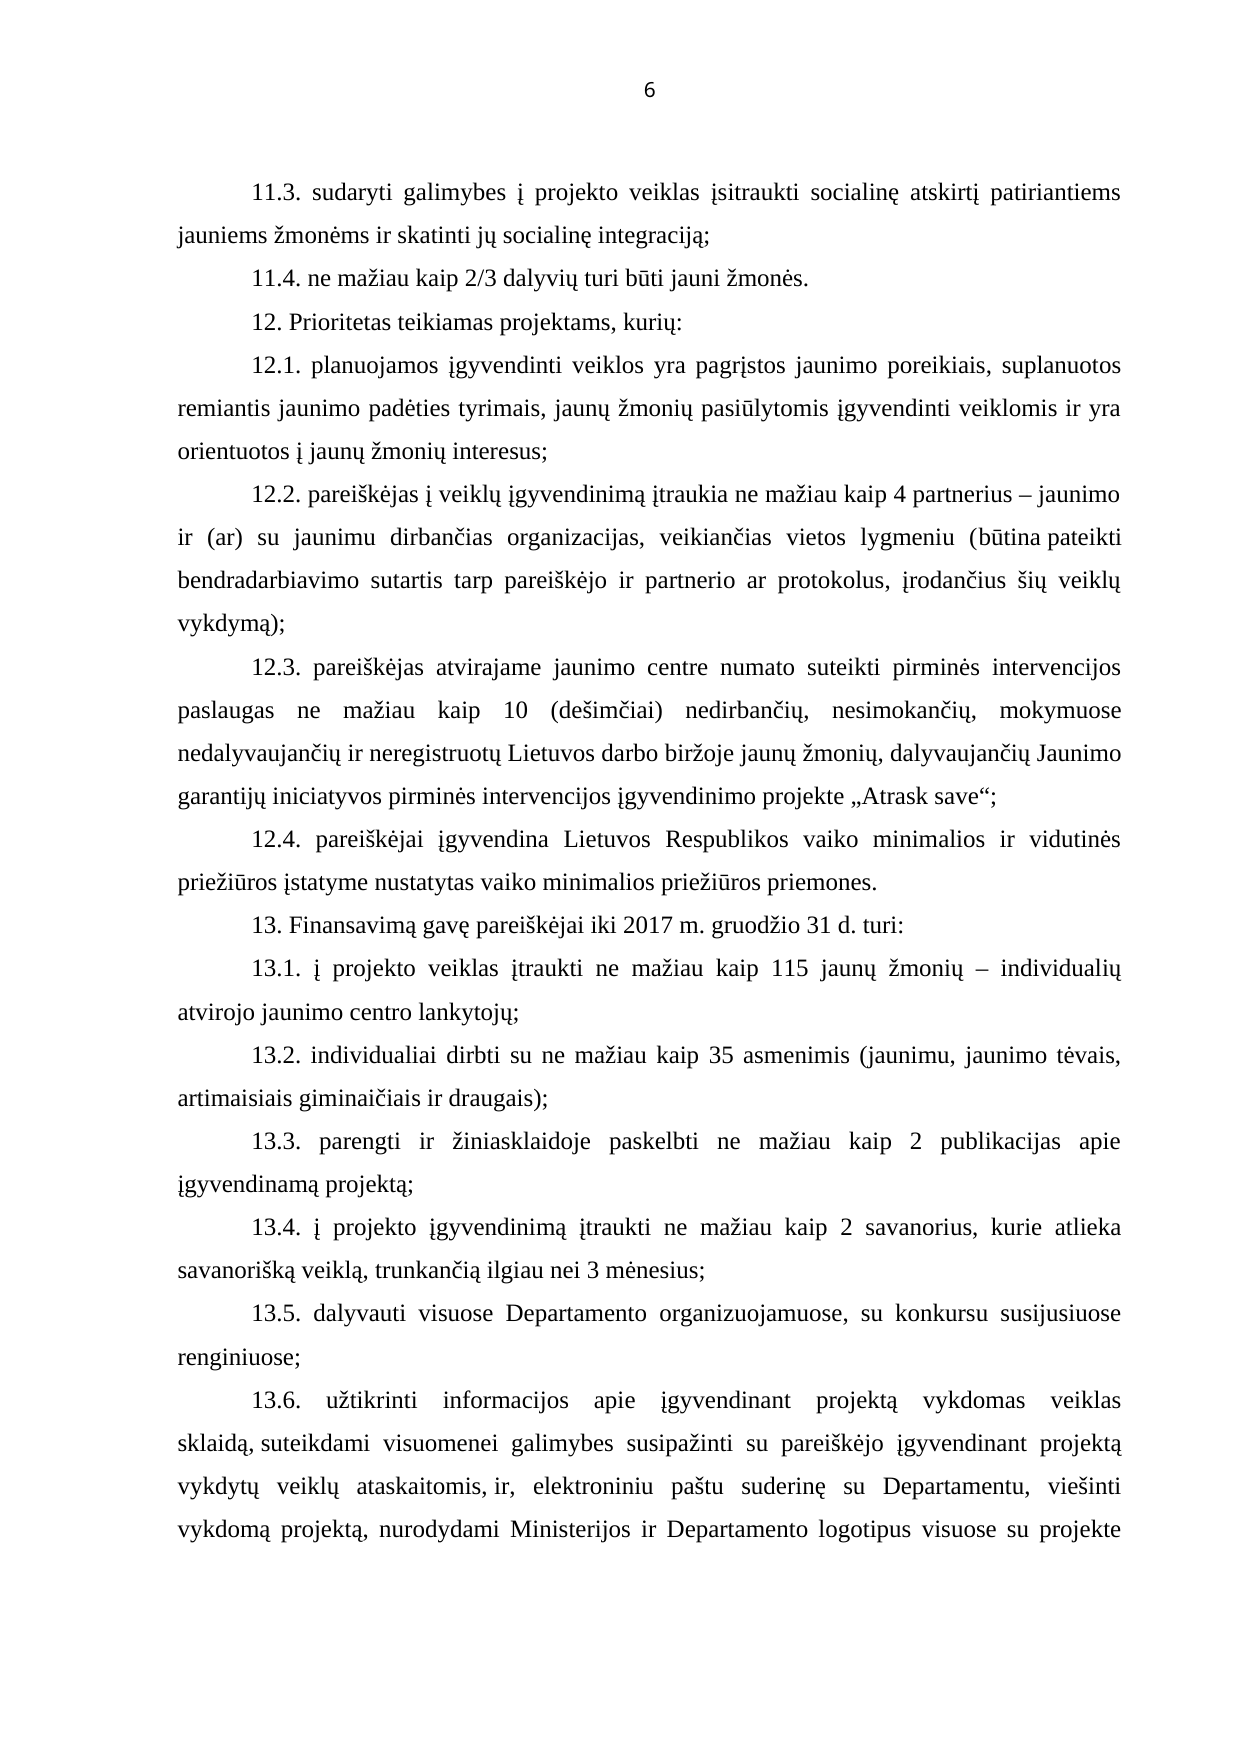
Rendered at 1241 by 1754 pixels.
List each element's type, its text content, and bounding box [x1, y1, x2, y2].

text 12.3. pareiškėjas atvirajame jaunimo centre numato suteikti pirminės intervencijos paslaugas ne mažiau kaip 10 (dešimčiai) nedirbančių, nesimokančių, mokymuose nedalyvaujančių ir neregistruotų Lietuvos darbo biržoje jaunų žmonių, dalyvaujančių Jaunimo garantijų iniciatyvos pirminės intervencijos įgyvendinimo projekte „Atrask save“; [177, 652, 1122, 810]
text 12. Prioritetas teikiamas projektams, kurių: [177, 307, 1122, 335]
text 13.6. užtikrinti informacijos apie įgyvendinant projektą vykdomas veiklas sklaidą, suteikdami visuomenei galimybes susipažinti su pareiškėjo įgyvendinant projektą vykdytų veiklų ataskaitomis, ir, elektroniniu paštu suderinę su Departamentu, viešinti vykdomą projektą, nurodydami Ministerijos ir Departamento logotipus visuose su projekte [177, 1385, 1122, 1543]
text 13. Finansavimą gavę pareiškėjai iki 2017 m. gruodžio 31 d. turi: [177, 910, 1122, 939]
text 13.4. į projekto įgyvendinimą įtraukti ne mažiau kaip 2 savanorius, kurie atlieka savanorišką veiklą, trunkančią ilgiau nei 3 mėnesius; [177, 1212, 1122, 1284]
text 13.5. dalyvauti visuose Departamento organizuojamuose, su konkursu susijusiuose renginiuose; [177, 1298, 1122, 1370]
text 11.3. sudaryti galimybes į projekto veiklas įsitraukti socialinę atskirtį patiriantiems jauniems žmonėms ir skatinti jų socialinę integraciją; [177, 177, 1122, 249]
text 11.4. ne mažiau kaip 2/3 dalyvių turi būti jauni žmonės. [177, 263, 1122, 292]
text 12.2. pareiškėjas į veiklų įgyvendinimą įtraukia ne mažiau kaip 4 partnerius – jaunimo ir (ar) su jaunimu dirbančias organizacijas, veikiančias vietos lygmeniu (būtina pateikti bendradarbiavimo sutartis tarp pareiškėjo ir partnerio ar protokolus, įrodančius šių veiklų vykdymą); [177, 479, 1122, 637]
text 12.1. planuojamos įgyvendinti veiklos yra pagrįstos jaunimo poreikiais, suplanuotos remiantis jaunimo padėties tyrimais, jaunų žmonių pasiūlytomis įgyvendinti veiklomis ir yra orientuotos į jaunų žmonių interesus; [177, 350, 1122, 465]
text 13.1. į projekto veiklas įtraukti ne mažiau kaip 115 jaunų žmonių – individualių atvirojo jaunimo centro lankytojų; [177, 953, 1122, 1025]
text 13.2. individualiai dirbti su ne mažiau kaip 35 asmenimis (jaunimu, jaunimo tėvais, artimaisiais giminaičiais ir draugais); [177, 1040, 1122, 1112]
text 12.4. pareiškėjai įgyvendina Lietuvos Respublikos vaiko minimalios ir vidutinės priežiūros įstatyme nustatytas vaiko minimalios priežiūros priemones. [177, 824, 1122, 896]
text 13.3. parengti ir žiniasklaidoje paskelbti ne mažiau kaip 2 publikacijas apie įgyvendinamą projektą; [177, 1126, 1122, 1198]
